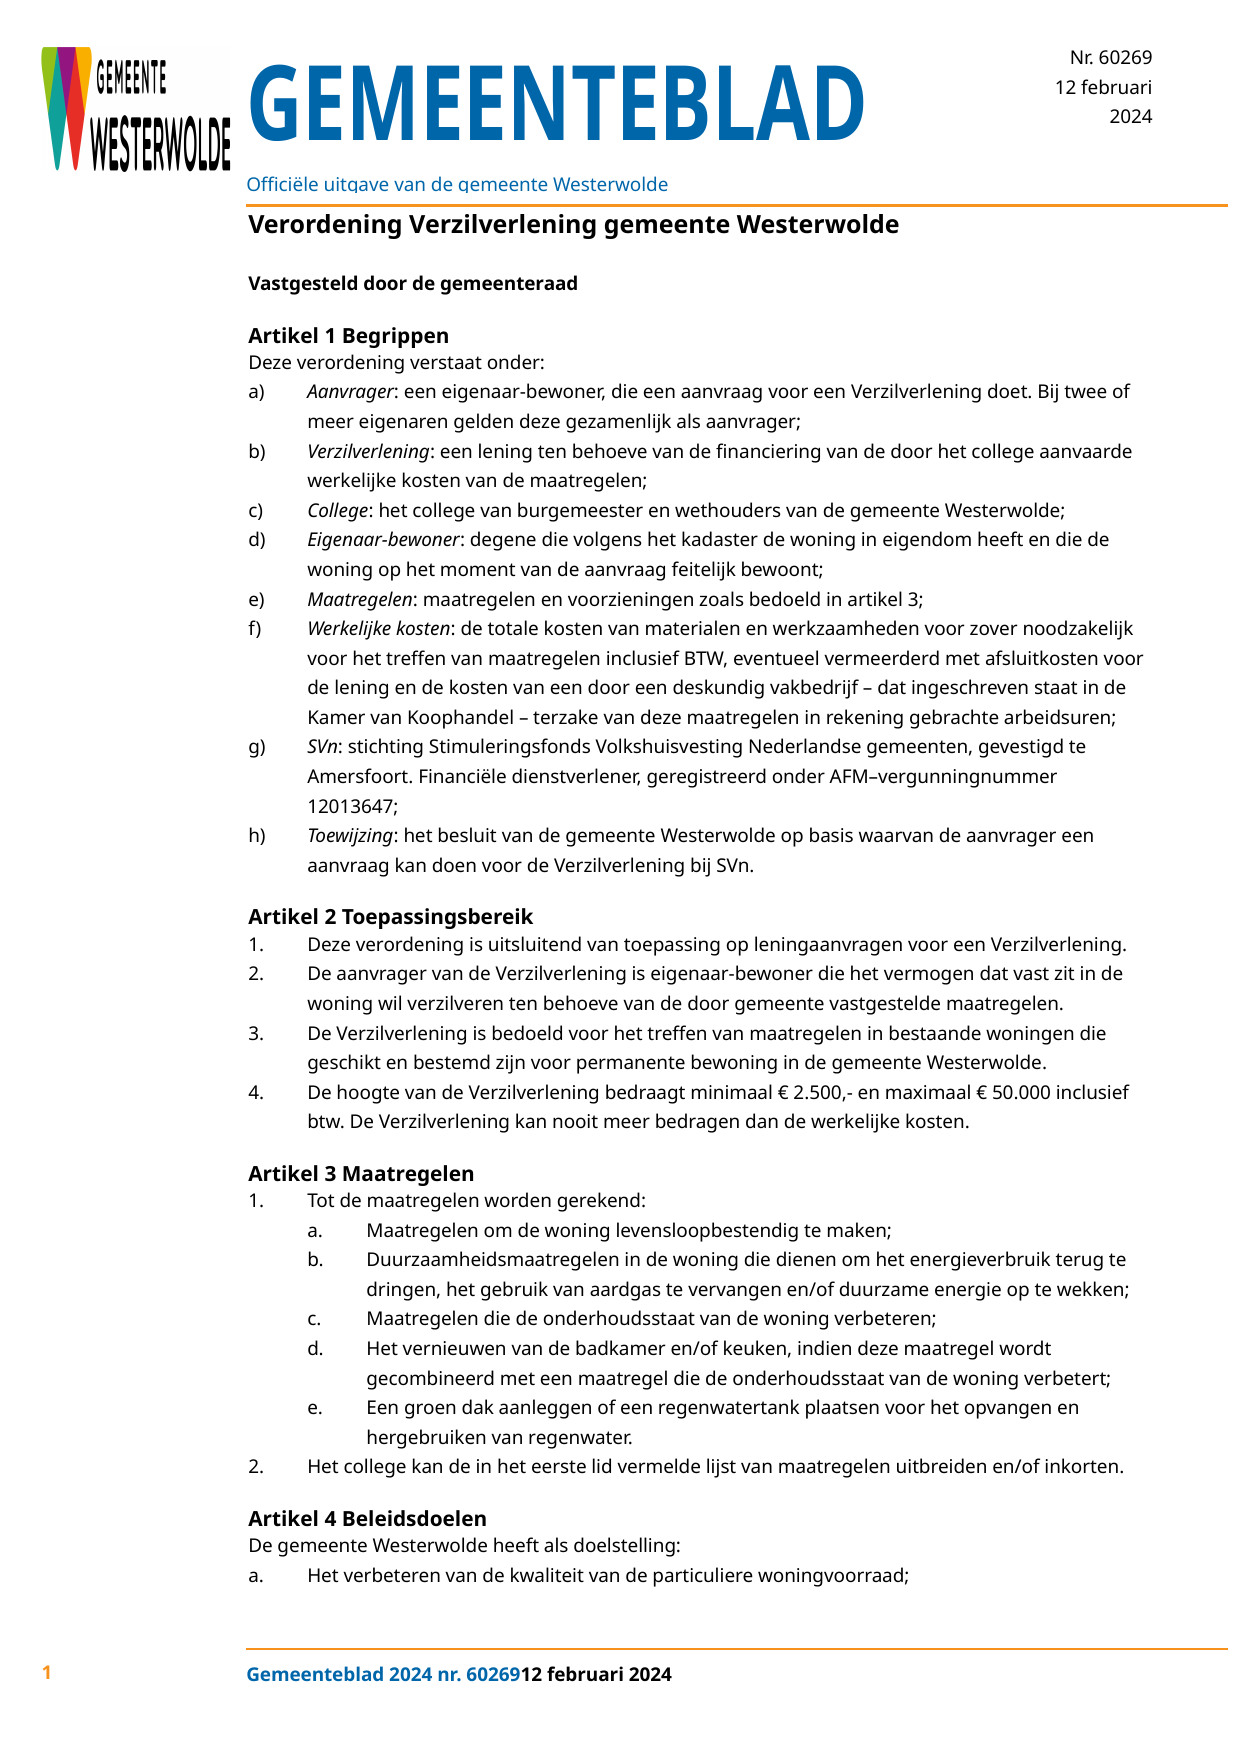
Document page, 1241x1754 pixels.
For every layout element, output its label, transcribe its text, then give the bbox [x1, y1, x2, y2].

list Duurzaamheidsmaatregelen in de woning die dienen om het energieverbruik terug te dringen, het gebruik van aardgas te vervangen en/of duurzame energie op te wekken; [307, 1246, 1152, 1302]
text Artikel 3 Maatregelen [248, 1159, 1152, 1187]
picture [41, 47, 231, 172]
list College: het college van burgemeester en wethouders van de gemeente Westerwolde; [248, 497, 1152, 523]
text De gemeente Westerwolde heeft als doelstelling: [248, 1532, 1152, 1558]
list Maatregelen die de onderhoudsstaat van de woning verbeteren; [307, 1306, 1152, 1331]
text Artikel 2 Toepassingsbereik [248, 902, 1152, 931]
list Het verbeteren van de kwaliteit van de particuliere woningvoorraad; [248, 1562, 1152, 1588]
list Deze verordening is uitsluitend van toepassing op leningaanvragen voor een Verzilverlening. [248, 931, 1152, 957]
text Vastgesteld door de gemeenteraad [248, 270, 1152, 296]
list Maatregelen: maatregelen en voorzieningen zoals bedoeld in artikel 3; [248, 586, 1152, 612]
list Maatregelen om de woning levensloopbestendig te maken; [307, 1217, 1152, 1243]
list Aanvrager: een eigenaar-bewoner, die een aanvraag voor een Verzilverlening doet. Bij twee of meer eigenaren gelden deze gezamenlijk als aanvrager; [248, 379, 1152, 434]
list De aanvrager van de Verzilverlening is eigenaar-bewoner die het vermogen dat vast zit in de woning wil verzilveren ten behoeve van de door gemeente vastgestelde maatregelen. [248, 961, 1152, 1016]
text Deze verordening verstaat onder: [248, 349, 1152, 375]
text Artikel 4 Beleidsdoelen [248, 1504, 1152, 1532]
list Toewijzing: het besluit van de gemeente Westerwolde op basis waarvan de aanvrager een aanvraag kan doen voor de Verzilverlening bij SVn. [248, 822, 1152, 878]
list Eigenaar-bewoner: degene die volgens het kadaster de woning in eigendom heeft en die de woning op het moment van de aanvraag feitelijk bewoont; [248, 527, 1152, 582]
list Het vernieuwen van de badkamer en/of keuken, indien deze maatregel wordt gecombineerd met een maatregel die de onderhoudsstaat van de woning verbetert; [307, 1335, 1152, 1391]
list Het college kan de in het eerste lid vermelde lijst van maatregelen uitbreiden en/of inkorten. [248, 1453, 1152, 1479]
list Een groen dak aanleggen of een regenwatertank plaatsen voor het opvangen en hergebruiken van regenwater. [307, 1394, 1152, 1450]
list De hoogte van de Verzilverlening bedraagt minimaal € 2.500,- en maximaal € 50.000 inclusief btw. De Verzilverlening kan nooit meer bedragen dan de werkelijke kosten. [248, 1079, 1152, 1134]
list Tot de maatregelen worden gerekend: [248, 1187, 1152, 1213]
text Verordening Verzilverlening gemeente Westerwolde [248, 207, 1152, 241]
list Verzilverlening: een lening ten behoeve van de financiering van de door het college aanvaarde werkelijke kosten van de maatregelen; [248, 438, 1152, 493]
list De Verzilverlening is bedoeld voor het treffen van maatregelen in bestaande woningen die geschikt en bestemd zijn voor permanente bewoning in de gemeente Westerwolde. [248, 1020, 1152, 1075]
list SVn: stichting Stimuleringsfonds Volkshuisvesting Nederlandse gemeenten, gevestigd te Amersfoort. Financiële dienstverlener, geregistreerd onder AFM–vergunningnummer 12013647; [248, 734, 1152, 819]
list Werkelijke kosten: de totale kosten van materialen en werkzaamheden voor zover noodzakelijk voor het treffen van maatregelen inclusief BTW, eventueel vermeerderd met afsluitkosten voor de lening en de kosten van een door een deskundig vakbedrijf – dat ingeschreven staat in de Kamer van Koophandel – terzake van deze maatregelen in rekening gebrachte arbeidsuren; [248, 615, 1152, 730]
text Artikel 1 Begrippen [248, 321, 1152, 349]
